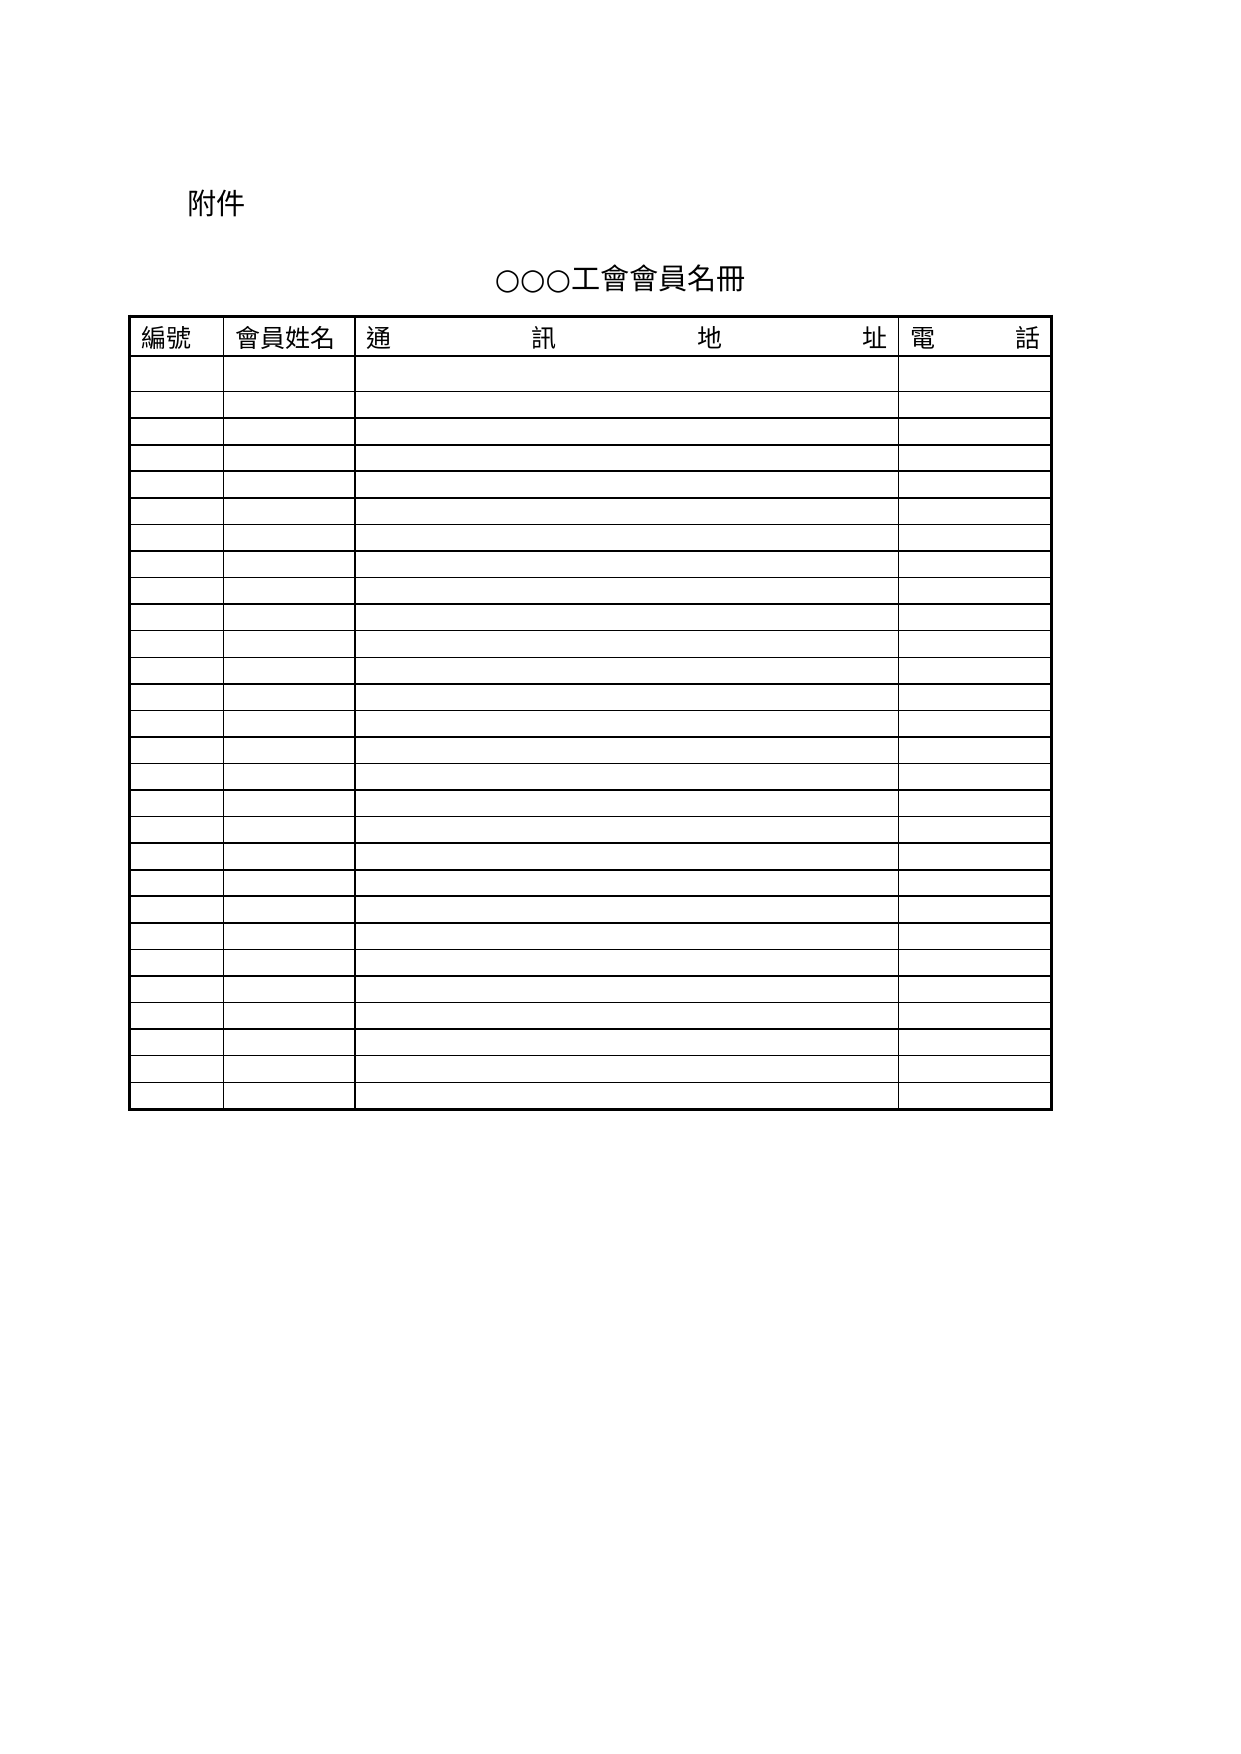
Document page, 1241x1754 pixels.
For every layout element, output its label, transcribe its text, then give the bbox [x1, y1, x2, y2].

table_cell [356, 977, 898, 1002]
table_cell [899, 605, 1050, 630]
table_cell [224, 685, 354, 709]
table_cell [224, 897, 354, 922]
table_cell [224, 419, 354, 444]
table_cell [356, 631, 898, 656]
table_cell [356, 844, 898, 869]
table_cell [131, 950, 223, 975]
table_cell [899, 1056, 1050, 1081]
table_cell [899, 950, 1050, 975]
table_cell [224, 791, 354, 816]
table_cell [356, 658, 898, 683]
table_cell [899, 977, 1050, 1002]
table_cell [131, 791, 223, 816]
table_cell [224, 357, 354, 391]
table_cell [131, 1083, 223, 1108]
table_cell [899, 817, 1050, 842]
table_header 電話 [899, 318, 1050, 355]
table_header 通訊地址 [356, 318, 898, 355]
table_cell [224, 950, 354, 975]
table_cell [131, 605, 223, 630]
table_cell [356, 1030, 898, 1055]
table_cell [131, 924, 223, 948]
table_cell [224, 1083, 354, 1108]
table_cell [224, 446, 354, 470]
table_cell [224, 472, 354, 497]
table_cell [899, 658, 1050, 683]
table_cell [224, 525, 354, 550]
table_cell [131, 711, 223, 736]
table_cell [356, 357, 898, 391]
table_cell [131, 1003, 223, 1028]
table_cell [356, 738, 898, 763]
text 附件 [187, 164, 1053, 239]
table_cell [356, 897, 898, 922]
table_cell [356, 950, 898, 975]
table_cell [899, 472, 1050, 497]
table_cell [356, 791, 898, 816]
table_cell [131, 446, 223, 470]
table_cell [131, 392, 223, 417]
table_cell [899, 1030, 1050, 1055]
table_cell [131, 844, 223, 869]
table_cell [899, 1003, 1050, 1028]
table_cell [356, 817, 898, 842]
table_cell [131, 764, 223, 789]
table_cell [224, 552, 354, 577]
table_cell [131, 871, 223, 895]
table_cell [131, 357, 223, 391]
table_cell [131, 1030, 223, 1055]
table_cell [224, 924, 354, 948]
table_cell [899, 1083, 1050, 1108]
table_cell [899, 738, 1050, 763]
text ○○○工會會員名冊 [187, 239, 1053, 314]
table_cell [899, 897, 1050, 922]
table_cell [224, 578, 354, 603]
table_cell [356, 1056, 898, 1081]
table_cell [899, 578, 1050, 603]
table_cell [224, 631, 354, 656]
table_cell [899, 357, 1050, 391]
table_cell [131, 1056, 223, 1081]
table_cell [131, 738, 223, 763]
table_cell [224, 738, 354, 763]
table_header 編號 [131, 318, 223, 355]
table_cell [131, 525, 223, 550]
table_cell [224, 711, 354, 736]
table_cell [224, 977, 354, 1002]
table_cell [356, 1083, 898, 1108]
table_cell [131, 658, 223, 683]
table_cell [131, 578, 223, 603]
table_cell [131, 977, 223, 1002]
table_cell [899, 392, 1050, 417]
table_cell [356, 552, 898, 577]
table_cell [356, 472, 898, 497]
table_cell [899, 631, 1050, 656]
table_cell [224, 605, 354, 630]
table_cell [899, 844, 1050, 869]
table_cell [224, 871, 354, 895]
table_cell [356, 711, 898, 736]
table_cell [131, 499, 223, 523]
table_cell [131, 419, 223, 444]
table_cell [899, 446, 1050, 470]
table_cell [131, 897, 223, 922]
table_cell [224, 1003, 354, 1028]
table_cell [356, 525, 898, 550]
table_cell [899, 685, 1050, 709]
table_cell [899, 525, 1050, 550]
table_cell [224, 392, 354, 417]
table_cell [224, 1056, 354, 1081]
table_cell [899, 791, 1050, 816]
table_cell [899, 764, 1050, 789]
table_cell [356, 605, 898, 630]
table_cell [131, 817, 223, 842]
table_header 會員姓名 [224, 318, 354, 355]
table_cell [224, 1030, 354, 1055]
table_cell [899, 499, 1050, 523]
table_cell [224, 499, 354, 523]
table_cell [356, 1003, 898, 1028]
table_cell [899, 871, 1050, 895]
table_cell [224, 817, 354, 842]
table_cell [899, 711, 1050, 736]
table_cell [131, 552, 223, 577]
table_cell [356, 419, 898, 444]
table_cell [224, 764, 354, 789]
table_cell [356, 871, 898, 895]
table_cell [224, 658, 354, 683]
table_cell [131, 472, 223, 497]
table_cell [356, 499, 898, 523]
table_cell [356, 578, 898, 603]
table_cell [899, 552, 1050, 577]
table_cell [356, 924, 898, 948]
table_cell [899, 419, 1050, 444]
table_cell [131, 631, 223, 656]
table_cell [356, 764, 898, 789]
table_cell [131, 685, 223, 709]
table_cell [224, 844, 354, 869]
table_cell [356, 446, 898, 470]
table_cell [356, 685, 898, 709]
table_cell [899, 924, 1050, 948]
table_cell [356, 392, 898, 417]
